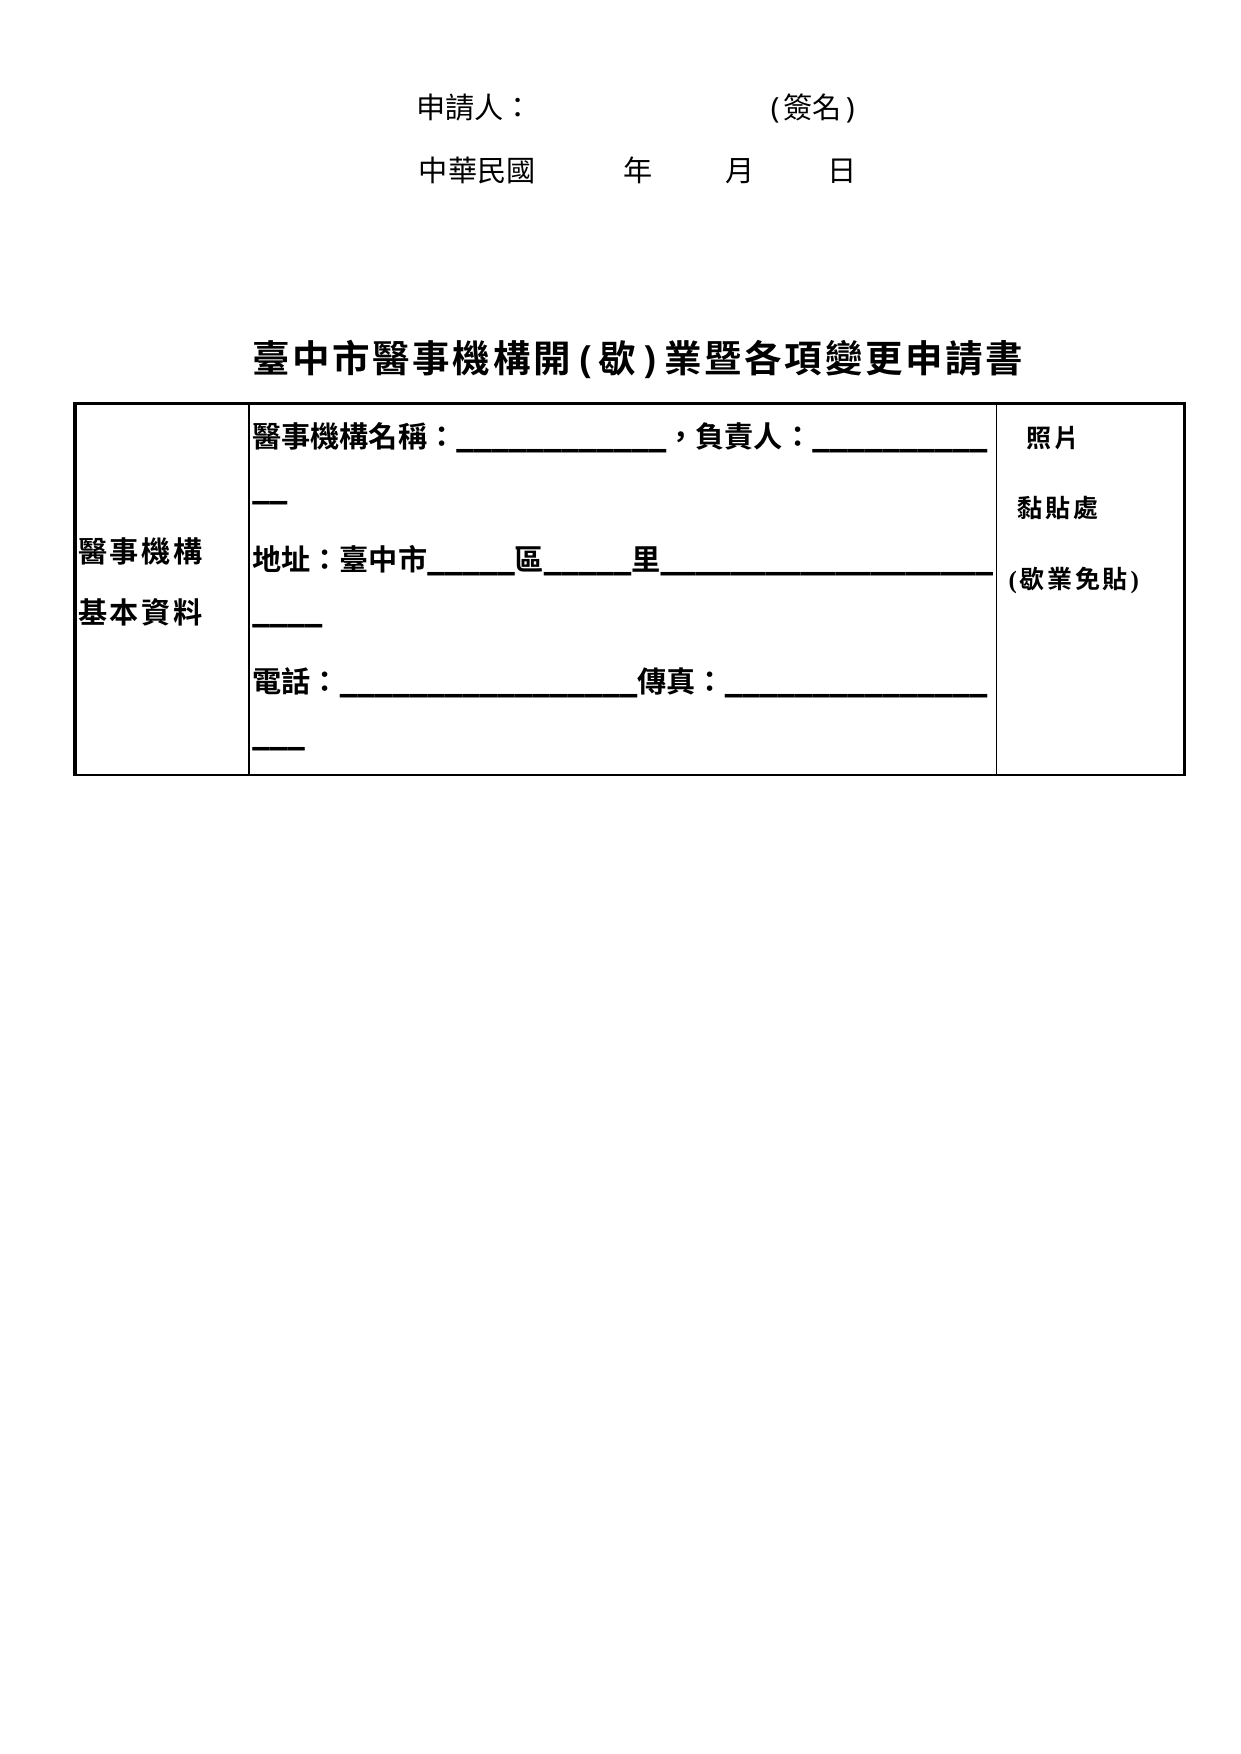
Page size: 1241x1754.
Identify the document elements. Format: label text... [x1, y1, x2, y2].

text 臺中市醫事機構開(歇)業暨各項變更申請書 [75, 329, 1200, 383]
text 申請人： (簽名) [75, 64, 1200, 127]
table_header 醫事機構 基本資料 [77, 405, 248, 774]
table_header 照片 黏貼處 (歇業免貼) [997, 405, 1183, 774]
text 中華民國 年 月 日 [75, 127, 1200, 189]
table_header 醫事機構名稱：____________，負責人：____________ 地址：臺中市_____區_____里_______________________ 電話：_________________傳真：__________________ [250, 405, 996, 774]
